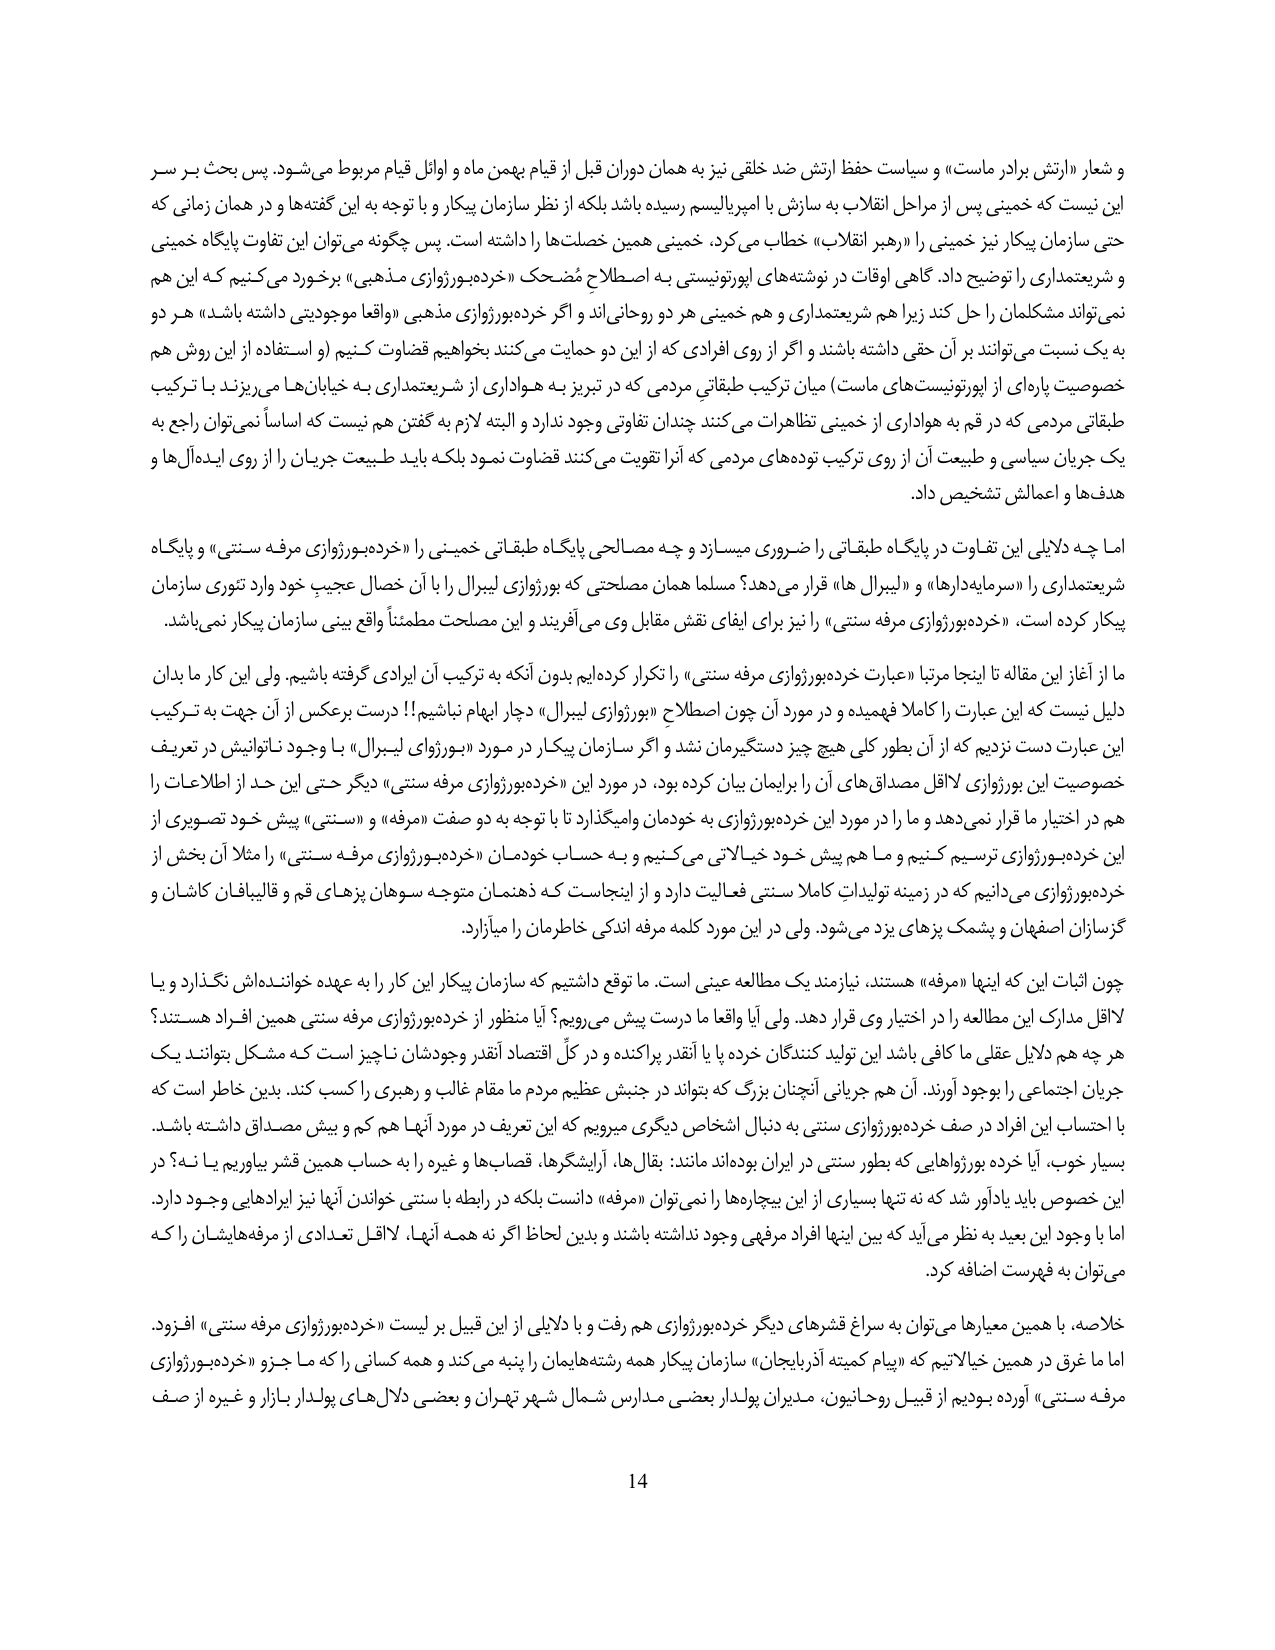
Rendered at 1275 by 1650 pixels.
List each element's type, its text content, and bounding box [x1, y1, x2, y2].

text می‌بینیم که خمینی و شریعتمداری در زمینه سیاست نه از لحاظ نظری و نه از لحاظ عملی با هم تفاوتی اساسی ندارند بلکه هر چه مشاهده می‌شود شباهت است و نوشتجات خود سازمان پیکار هم ادعای ما را بهتر از خودمان ثابت می‌کند! اکنون یک سؤال پیش می‌آید و آن این است که پس چرا از نظر این سازمان شریعتمداری نماینده «سرمایه‌داران» و «لیبرال ها» و خمینی نماینده «خرده‌بورژوازی مرفه سنتی» می‌باشد. اگر ما همانطور که مارکس می‌گفت اشخاص را از روی اعمالشان قضاوت کنیم، کدام تفاوت عملی بین آن دو موجود است که آنها را به دو طبقه مختلف نسبت می‌دهیم. ولی شاید ما دچار متافیزیک شده و همین دید متافیزیکی به ما امکان داده باشد که چنین سؤالاتی را درمقابل سازمان پیکاربگذاریم؟ مگر سازمان پیکار نشان نداده بود که «خرده‌بورژوازی مرفه سنتی» بالاخره در تیرماه امسال به وساطت بورژوازی لیبرال خود را دراختیار امپریالیسم قرار داد و به این ترتیب به صف ضد انقلاب پیوست و دراتحاد با امپریالیسم عمل کرد. شاید ما این مقطع از پروسه را گرفته و به تحول آن در گذشته توجهی نکردیم. شاید خمینی و طبقۀ او «خرده‌بورژوازی مرفه سنتی» پس از سیر یک مرحلۀ تکاملی به سازش با امپریالیسم رسیده‌اند در حالی که شریعتمداری و طبقه‌اش «سرمایه‌داران» و «لیبرال ها» از همان آغاز و ذاتاً در صف امپریالیسم قرار داشتند. اگر جریان امور چنین باشد مسلم است که ما سؤالی متا فیزیکی مطرح ساخته‌ایم ولی فراموش نکنیم که سازمان پیکار این جمله را که «هرگز از پایگاه اصلی امپریالیسمِ امریکا، یعنی سرمایه‌داری وابسته و نابودی آن به عنوان برنامه انقلاب حرفی به میان نمی‌آورد…» در مورد خمینی قبل از قیام بهمن ماه و در ارتباط با همان زمانی می‌گوید که به نظر او خمینی و طبقه‌اش «خرده‌بورژوازی مرفه سنتی» در صف انقلاب قرار داشتند و هنوز تا سازش کذایی در تیرماه با امپریالیسم راهی طولانی در پیش بود و شعار «ارتش برادر ماست» و سیاست حفظ ارتش ضد خلقی نیز به همان دوران قبل از قیام بهمن ماه و اوائل قیام مربوط می‌شود. پس بحث بر سر این نیست که خمینی پس از مراحل انقلاب به سازش با امپریالیسم رسیده باشد بلکه از نظر سازمان پیکار و با توجه به این گفته‌ها و در همان زمانی که حتی سازمان پیکار نیز خمینی را «رهبر انقلاب» خطاب می‌کرد، خمینی همین خصلت‌ها را داشته است. پس چگونه می‌توان این تفاوت پایگاه خمینی و شریعتمداری را توضیح داد. گاهی اوقات در نوشته‌های اپورتونیستی به اصطلاحِ مُضحک «خرده‌بورژوازی مذهبی» برخورد می‌کنیم که این هم نمی‌تواند مشکلمان را حل کند زیرا هم شریعتمداری و هم خمینی هر دو روحانی‌اند و اگر خرده‌بورژوازی مذهبی «واقعا موجودیتی داشته باشد» هر دو به یک نسبت می‌توانند بر آن حقی داشته باشند و اگر از روی افرادی که از این دو حمایت می‌کنند بخواهیم قضاوت کنیم (و استفاده از این روش هم خصوصیت پاره‌ای از اپورتونیست‌های ماست) میان ترکیب طبقاتی‌ِ مردمی که در تبریز به هواداری از شریعتمداری به خیابان‌ها می‌ریزند با ترکیب طبقاتی مردمی که در قم به هواداری از خمینی تظاهرات می‌کنند چندان تفاوتی وجود ندارد و البته لازم به گفتن هم نیست که اساساً نمی‌توان راجع به یک جریان سیاسی و طبیعت آن از روی ترکیب توده‌های مردمی که آنرا تقویت می‌کنند قضاوت نمود بلکه باید طبیعت جریان را از روی ایده‌آل‌ها و هدف‌ها و اعمالش تشخیص داد. [150, 150, 1125, 511]
text خلاصه، با همین معیارها می‌توان به سراغ قشرهای دیگر خرده‌بورژوازی هم رفت و با دلایلی از این قبیل بر لیست «خرده‌بورژوازی مرفه سنتی» افزود. اما ما غرق در همین خیالاتیم که «پیام کمیته آذربایجان» سازمان پیکار همه رشته‌هایمان را پنبه می‌کند و همه کسانی را که ما جزو «خرده‌بورژوازی مرفه سنتی» آورده بودیم از قبیل روحانیون، مدیران پولدار بعضی مدارس شمال شهر تهران و بعضی دلال‌های پولدار بازار و غیره از صف خرده‌‌بورژوازی مرفه سنتی خارج می‌سازد و معلوم می‌شود که خمینی اساساً نه نماینده اینها، بلکه نماینده دسته بندی‌های دیگری است. «آیت الله خمینی به دلیل این که تحت رهبری طبقه کارگر و نمایندگان سیاسی آن قرار نداشت بلکه حتی نماینده اصناف، دهقانان خرده پا و زحمتکشان نبود بلکه بیشتر نماینده کاسبکاران پولدار بود…». [150, 1306, 1125, 1414]
text چون اثبات این که اینها «مرفه» هستند، نیازمند یک مطالعه عینی است. ما توقع داشتیم که سازمان پیکار این کار را به عهده خواننده‌اش نگذارد و یا لااقل مدارک این مطالعه را در اختیار وی قرار دهد. ولی آیا واقعا ما درست پیش می‌رویم؟ آیا منظور از خرده‌بورژوازی مرفه سنتی همین افراد هستند؟ هر چه هم دلایل عقلی ما کافی باشد این تولید کنندگان خرده پا یا آنقدر پراکنده و در کلِّ اقتصاد آنقدر وجودشان ناچیز است که مشکل بتوانند یک جریان اجتماعی را بوجود آورند. آن هم جریانی آنچنان بزرگ که بتواند در جنبش عظیم مردم ما مقام غالب و رهبری را کسب کند. بدین خاطر است که با احتساب این افراد در صف خرده‌بورژوازی سنتی به دنبال اشخاص دیگری میرویم که این تعریف در مورد آنها هم کم و بیش مصداق داشته باشد. بسیار خوب، آیا خرده بورژواهایی که بطور سنتی در ایران بوده‌اند مانند: بقال‌ها، آرایشگرها، قصاب‌ها و غیره را به حساب همین قشر بیاوریم یا نه؟ در این خصوص باید یادآور شد که نه تنها بسیاری از این بیچاره‌ها را نمی‌توان «مرفه» دانست بلکه در رابطه با سنتی خواندن آنها نیز ایرادهایی وجود دارد. اما با وجود این بعید به نظر می‌آید که بین اینها افراد مرفهی وجود نداشته باشند و بدین لحاظ اگر نه همه آنها، لااقل تعدادی از مرفه‌هایشان را که می‌توان به فهرست اضافه کرد. [150, 963, 1125, 1288]
text ما از آغاز این مقاله تا اینجا مرتبا «عبارت خرده‌بورژوازی مرفه سنتی» را تکرار کرده‌ایم بدون آنکه به ترکیب آن ایرادی گرفته باشیم. ولی این کار ما بدان دلیل نیست که این عبارت را کاملا فهمیده و در مورد آن چون اصطلاحِ «بورژوازی لیبرال» دچار ابهام نباشیم!! درست برعکس از آن جهت به ترکیب این عبارت دست نزدیم که از آن بطور کلی هیچ چیز دستگیرمان نشد و اگر سازمان پیکار در مورد «بورژوای لیبرال» با وجود ناتوانیش در تعریف خصوصیت این بورژوازی لااقل مصداق‌های آن را برایمان بیان کرده بود، در مورد این «خرده‌بورژوازی مرفه سنتی» دیگر حتی این حد از اطلاعات را هم در اختیار ما قرار نمی‌دهد و ما را در مورد این خرده‌بورژوازی به خودمان وامیگذارد تا با توجه به دو صفت «مرفه» و «سنتی» پیش خود تصویری از این خرده‌بورژوازی ترسیم کنیم و ما هم پیش خود خیالاتی می‌کنیم و به حساب خودمان «خرده‌بورژوازی مرفه سنتی» را مثلا آن بخش از خرده‌بورژوازی می‌دانیم که در زمینه تولیدات‌ِ کاملا سنتی فعالیت دارد و از اینجاست که ذهنمان متوجه سوهان پزهای قم و قالیبافان کاشان و گز‌سازان اصفهان و پشمک پزهای یزد می‌شود. ولی در این مورد کلمه مرفه ‌اندکی خاطرمان را میآزارد. [150, 656, 1125, 945]
text اما چه دلایلی این تفاوت در پایگاه طبقاتی را ضروری میسازد و چه مصالحی پایگاه طبقاتی خمینی را «خرده‌بورژوازی مرفه سنتی» و پایگاه شریعتمداری را «سرمایه‌دارها» و «لیبرال ها» قرار می‌دهد؟ مسلما همان مصلحتی که بورژوازی لیبرال را با آن خصال عجیبِ خود وارد تئوری سازمان پیکار کرده ‌است، «خرده‌بورژوازی مرفه سنتی» را نیز برای ایفای نقش مقابل وی می‌آفریند و این مصلحت مطمئناً واقع بینی سازمان پیکار نمی‌باشد. [150, 529, 1125, 638]
